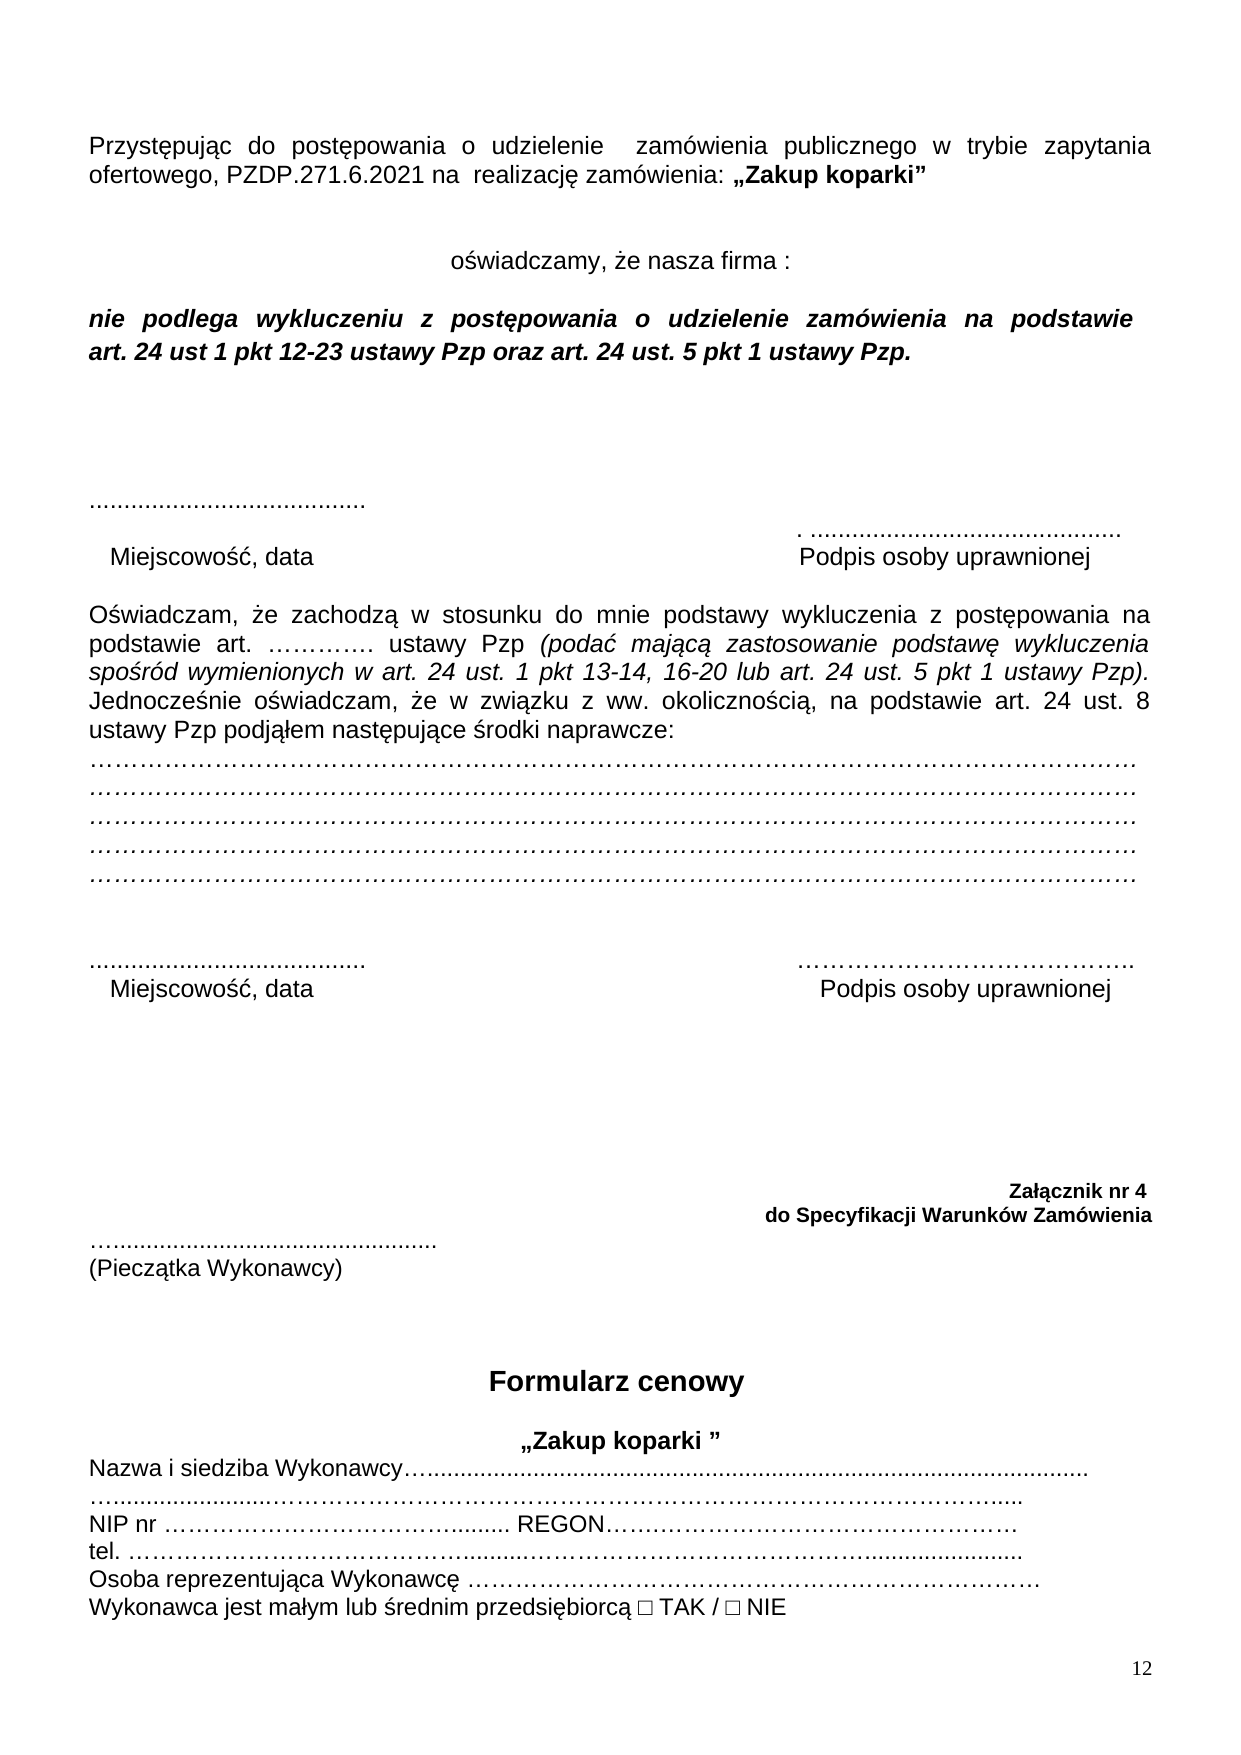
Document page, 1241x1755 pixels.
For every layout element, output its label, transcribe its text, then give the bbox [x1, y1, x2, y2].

text Osoba reprezentująca Wykonawcę ……………………………………………………………… [89, 1565, 1152, 1592]
text Miejscowość, data Podpis osoby uprawnionej [89, 542, 1152, 571]
text ........................................ [89, 456, 1152, 514]
text oświadczamy, że nasza firma : [89, 246, 1152, 275]
text …........................………………………………………………………………………………..... [89, 1482, 1152, 1509]
text …................................................. [89, 1226, 1152, 1254]
text Oświadczam, że zachodzą w stosunku do mnie podstawy wykluczenia z postępowania na podstawie art. …………. ustawy Pzp (podać mającą zastosowanie podstawę wykluczenia spośród wymienionych w art. 24 ust. 1 pkt 13-14, 16-20 lub art. 24 ust. 5 pkt 1 ustawy Pzp). Jednocześnie oświadczam, że w związku z ww. okolicznością, na podstawie art. 24 ust. 8 ustawy Pzp podjąłem następujące środki naprawcze: [89, 600, 1152, 744]
text ……………………………………………………………………………………………………………………………………………………………………………………………………………………………………………………………………………………………………………………………………………………………………………………………………………………………………………………………………………………………………………………………………………………………………………… [89, 744, 1152, 887]
text ........................................ ………………………………….. [89, 945, 1152, 974]
text Formularz cenowy [89, 1364, 1152, 1398]
text Przystępując do postępowania o udzielenie zamówienia publicznego w trybie zapytania ofertowego, PZDP.271.6.2021 na realizację zamówienia: „Zakup koparki” [89, 131, 1152, 189]
text „Zakup koparki ” [89, 1426, 1152, 1454]
text tel. ……………………………………..........……………………………………........................ [89, 1537, 1152, 1565]
text (Pieczątka Wykonawcy) [89, 1254, 1152, 1282]
text Wykonawca jest małym lub średnim przedsiębiorcą □ TAK / □ NIE [89, 1592, 1123, 1620]
text nie podlega wykluczeniu z postępowania o udzielenie zamówienia na podstawie art. 24 ust 1 pkt 12-23 ustawy Pzp oraz art. 24 ust. 5 pkt 1 ustawy Pzp. [89, 304, 1152, 366]
text Miejscowość, data Podpis osoby uprawnionej [89, 974, 1152, 1002]
text Nazwa i siedziba Wykonawcy….................................................................................................... [89, 1454, 1152, 1482]
text NIP nr ………………………………......... REGON…….……………………………………… [89, 1509, 1152, 1537]
text Załącznik nr 4 do Specyfikacji Warunków Zamówienia [89, 1178, 1152, 1226]
text . ............................................. [89, 514, 1152, 542]
